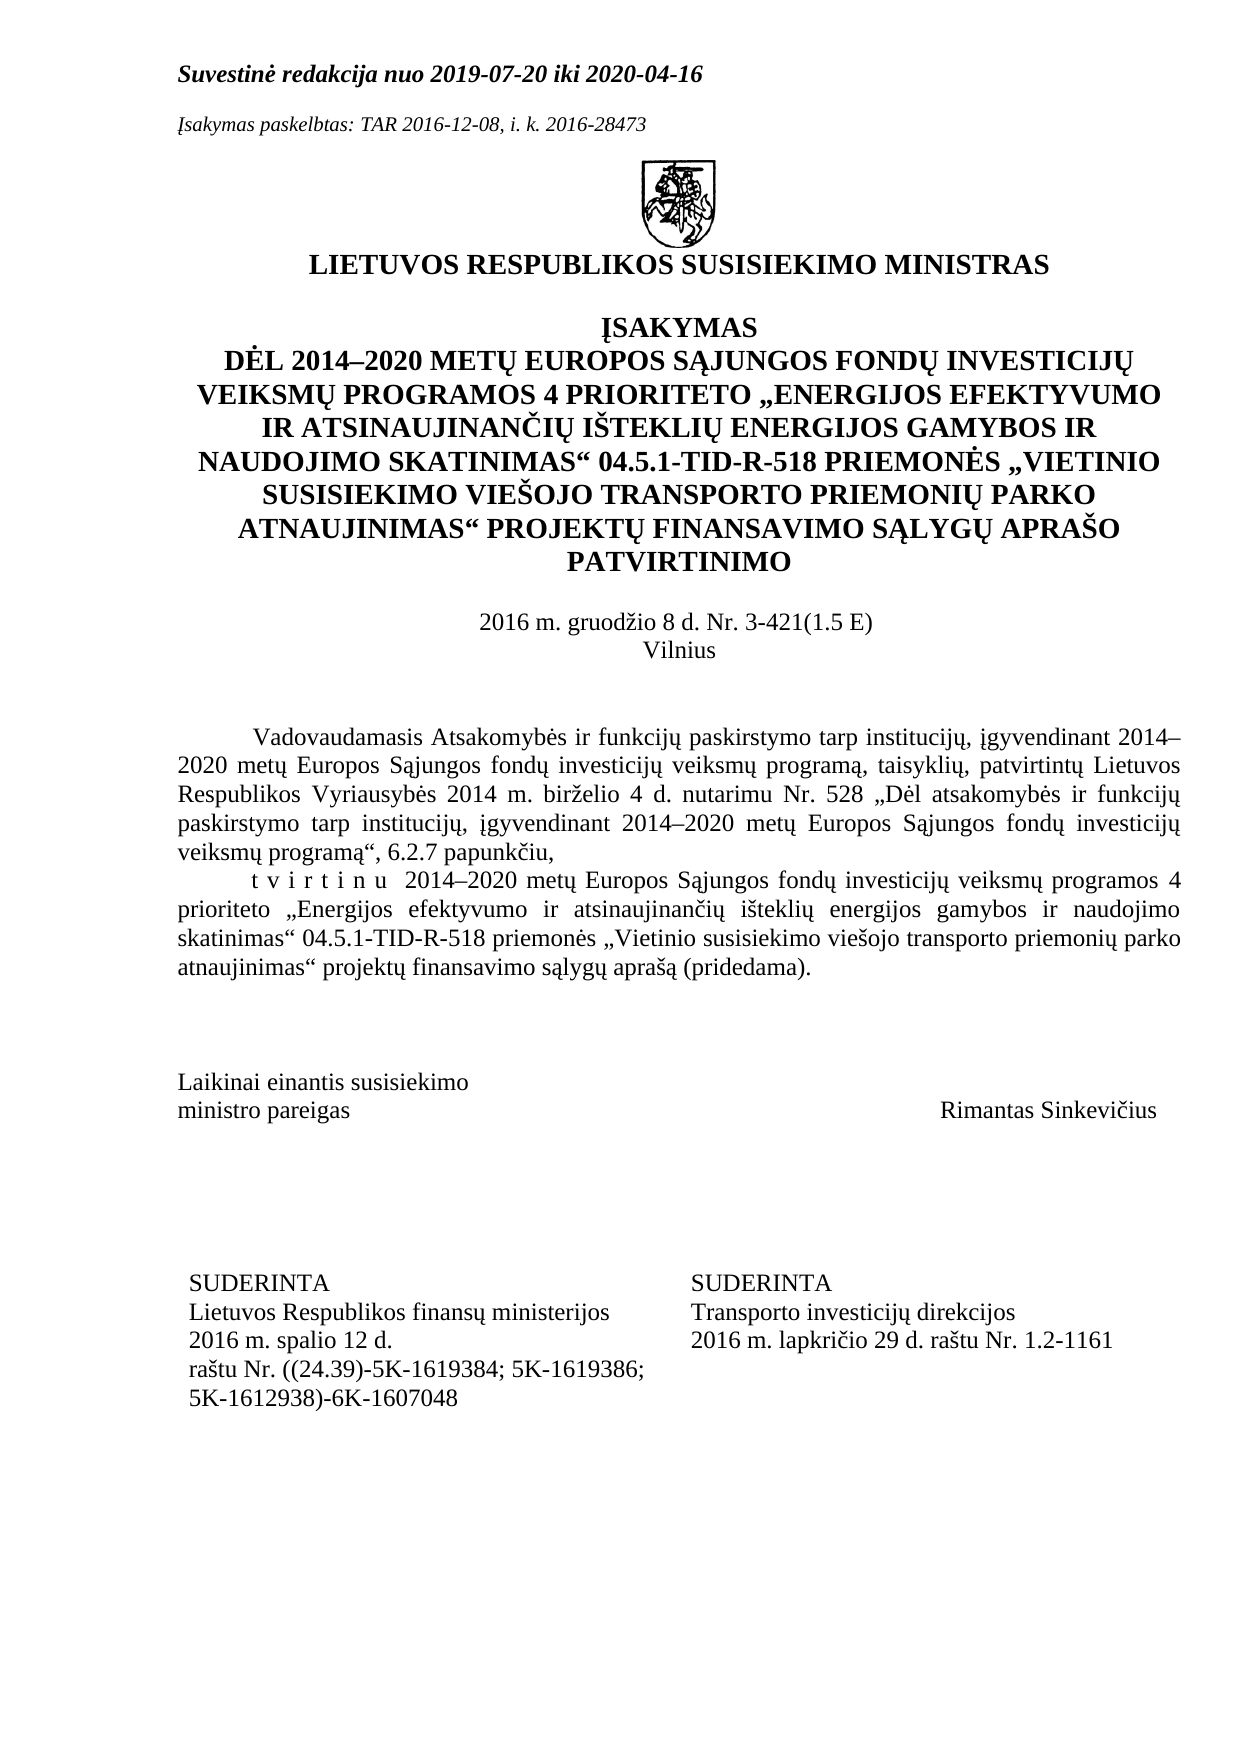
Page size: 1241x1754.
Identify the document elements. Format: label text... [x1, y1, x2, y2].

table_cell SUDERINTA Lietuvos Respublikos finansų ministerijos 2016 m. spalio 12 d. raštu Nr. ((24.39)-5K-1619384; 5K-1619386; 5K-1612938)-6K-1607048 [177, 1182, 664, 1412]
text Vadovaudamasis Atsakomybės ir funkcijų paskirstymo tarp institucijų, įgyvendinant 2014–2020 metų Europos Sąjungos fondų investicijų veiksmų programą, taisyklių, patvirtintų Lietuvos Respublikos Vyriausybės 2014 m. birželio 4 d. nutarimu Nr. 528 „Dėl atsakomybės ir funkcijų paskirstymo tarp institucijų, įgyvendinant 2014–2020 metų Europos Sąjungos fondų investicijų veiksmų programą“, 6.2.7 papunkčiu, [177, 722, 1181, 866]
table_header [177, 1153, 572, 1182]
table_header [861, 1153, 1203, 1182]
text Įsakymas paskelbtas: TAR 2016-12-08, i. k. 2016-28473 [177, 112, 1181, 136]
text DĖL 2014–2020 METŲ EUROPOS SĄJUNGOS FONDŲ INVESTICIJŲ VEIKSMŲ PROGRAMOS 4 prioriteto „Energijos efektyvumo ir atsinaujinančių išteklių energijos gamybos ir naudojimo skatinimas“ 04.5.1-TID-R-518 priemonės „Vietinio susisiekimo viešojo transporto priemonių parko atnaujinimas“ PROJEKTŲ FINANSAVIMO SĄLYGŲ APRAŠO PATVIRTINIMO [177, 343, 1181, 578]
text Vilnius [177, 636, 1181, 664]
text ministro pareigas Rimantas Sinkevičius [177, 1096, 1181, 1124]
text Suvestinė redakcija nuo 2019-07-20 iki 2020-04-16 [177, 59, 1181, 88]
text t v i r t i n u 2014–2020 metų Europos Sąjungos fondų investicijų veiksmų programos 4 prioriteto „Energijos efektyvumo ir atsinaujinančių išteklių energijos gamybos ir naudojimo skatinimas“ 04.5.1-TID-R-518 priemonės „Vietinio susisiekimo viešojo transporto priemonių parko atnaujinimas“ projektų finansavimo sąlygų aprašą (pridedama). [177, 866, 1181, 981]
text ĮSAKYMAS [177, 310, 1181, 343]
table_header [573, 1153, 861, 1182]
text LIETUVOS RESPUBLIKOS SUSISIEKIMO MINISTRAS [177, 247, 1181, 281]
table_cell SUDERINTA Transporto investicijų direkcijos 2016 m. lapkričio 29 d. raštu Nr. 1.2-1161 [665, 1182, 1196, 1412]
text Laikinai einantis susisiekimo [177, 1067, 1181, 1096]
table_cell [1196, 1182, 1203, 1412]
text 2016 m. gruodžio 8 d. Nr. 3-421(1.5 E) [177, 607, 1181, 636]
